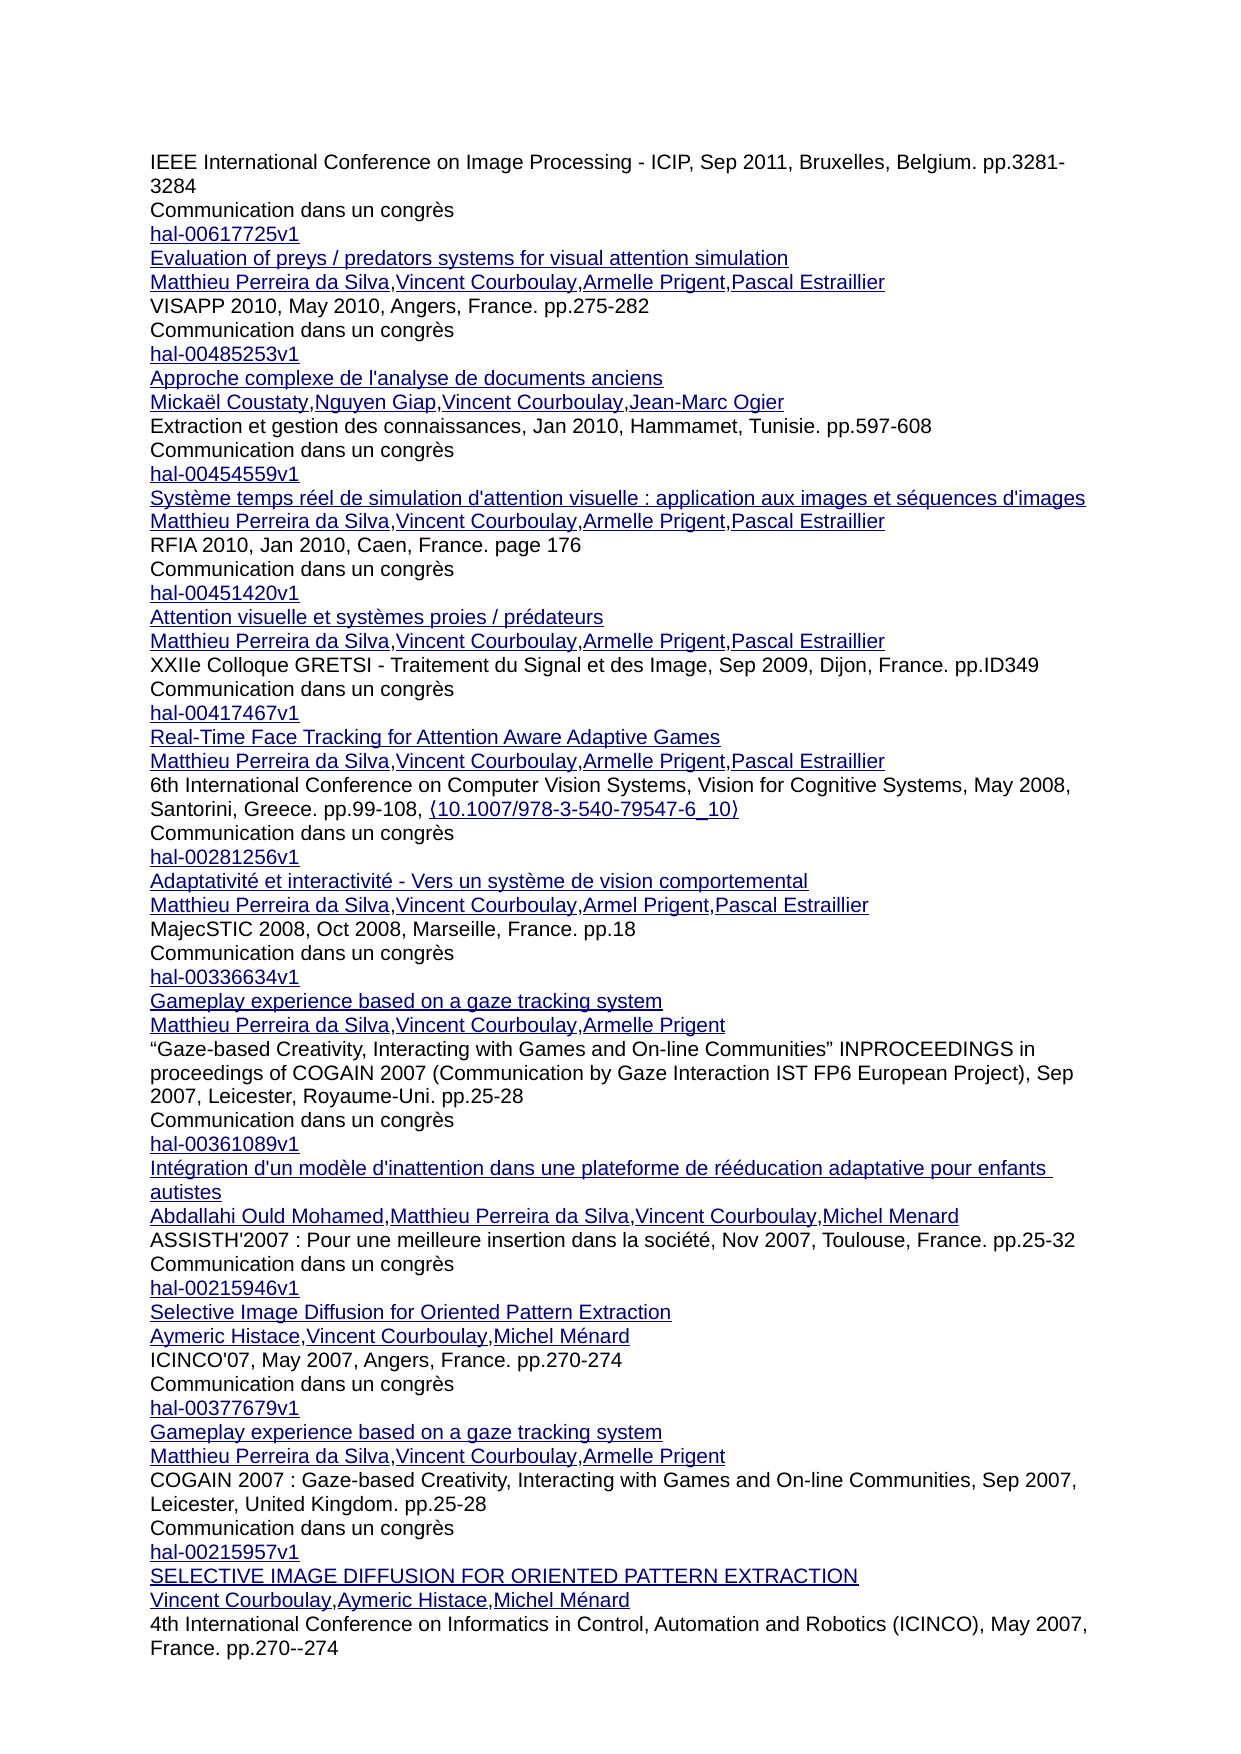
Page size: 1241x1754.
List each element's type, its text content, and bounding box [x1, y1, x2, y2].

table_cell Real-Time Face Tracking for Attention Aware Adaptive Games Matthieu Perreira da Silva,Vincent Courboulay,Armelle Prigent,Pascal Estraillier 6th International Conference on Computer Vision Systems, Vision for Cognitive Systems, May 2008, Santorini, Greece. pp.99-108, ⟨10.1007/978-3-540-79547-6_10⟩ Communication dans un congrès hal-00281256v1 [150, 725, 1090, 869]
table_cell Evaluation of preys / predators systems for visual attention simulation Matthieu Perreira da Silva,Vincent Courboulay,Armelle Prigent,Pascal Estraillier VISAPP 2010, May 2010, Angers, France. pp.275-282 Communication dans un congrès hal-00485253v1 [150, 246, 1090, 366]
table_cell SELECTIVE IMAGE DIFFUSION FOR ORIENTED PATTERN EXTRACTION Vincent Courboulay,Aymeric Histace,Michel Ménard 4th International Conference on Informatics in Control, Automation and Robotics (ICINCO), May 2007, France. pp.270--274 [150, 1564, 1090, 1659]
table_cell Gameplay experience based on a gaze tracking system Matthieu Perreira da Silva,Vincent Courboulay,Armelle Prigent COGAIN 2007 : Gaze-based Creativity, Interacting with Games and On-line Communities, Sep 2007, Leicester, United Kingdom. pp.25-28 Communication dans un congrès hal-00215957v1 [150, 1420, 1090, 1563]
table_cell Système temps réel de simulation d'attention visuelle : application aux images et séquences d'images Matthieu Perreira da Silva,Vincent Courboulay,Armelle Prigent,Pascal Estraillier RFIA 2010, Jan 2010, Caen, France. page 176 Communication dans un congrès hal-00451420v1 [150, 485, 1090, 605]
table_cell Attention visuelle et systèmes proies / prédateurs Matthieu Perreira da Silva,Vincent Courboulay,Armelle Prigent,Pascal Estraillier XXIIe Colloque GRETSI - Traitement du Signal et des Image, Sep 2009, Dijon, France. pp.ID349 Communication dans un congrès hal-00417467v1 [150, 605, 1090, 725]
table_cell Selective Image Diffusion for Oriented Pattern Extraction Aymeric Histace,Vincent Courboulay,Michel Ménard ICINCO'07, May 2007, Angers, France. pp.270-274 Communication dans un congrès hal-00377679v1 [150, 1300, 1090, 1420]
table_cell Approche complexe de l'analyse de documents anciens Mickaël Coustaty,Nguyen Giap,Vincent Courboulay,Jean-Marc Ogier Extraction et gestion des connaissances, Jan 2010, Hammamet, Tunisie. pp.597-608 Communication dans un congrès hal-00454559v1 [150, 366, 1090, 485]
table_cell Gameplay experience based on a gaze tracking system Matthieu Perreira da Silva,Vincent Courboulay,Armelle Prigent “Gaze-based Creativity, Interacting with Games and On-line Communities” INPROCEEDINGS in proceedings of COGAIN 2007 (Communication by Gaze Interaction IST FP6 European Project), Sep 2007, Leicester, Royaume-Uni. pp.25-28 Communication dans un congrès hal-00361089v1 [150, 989, 1090, 1156]
table_cell Adaptativité et interactivité - Vers un système de vision comportemental Matthieu Perreira da Silva,Vincent Courboulay,Armel Prigent,Pascal Estraillier MajecSTIC 2008, Oct 2008, Marseille, France. pp.18 Communication dans un congrès hal-00336634v1 [150, 869, 1090, 988]
table_cell IEEE International Conference on Image Processing - ICIP, Sep 2011, Bruxelles, Belgium. pp.3281-3284 Communication dans un congrès hal-00617725v1 [150, 150, 1090, 246]
table_cell Intégration d'un modèle d'inattention dans une plateforme de rééducation adaptative pour enfants autistes Abdallahi Ould Mohamed,Matthieu Perreira da Silva,Vincent Courboulay,Michel Menard ASSISTH'2007 : Pour une meilleure insertion dans la société, Nov 2007, Toulouse, France. pp.25-32 Communication dans un congrès hal-00215946v1 [150, 1156, 1090, 1300]
